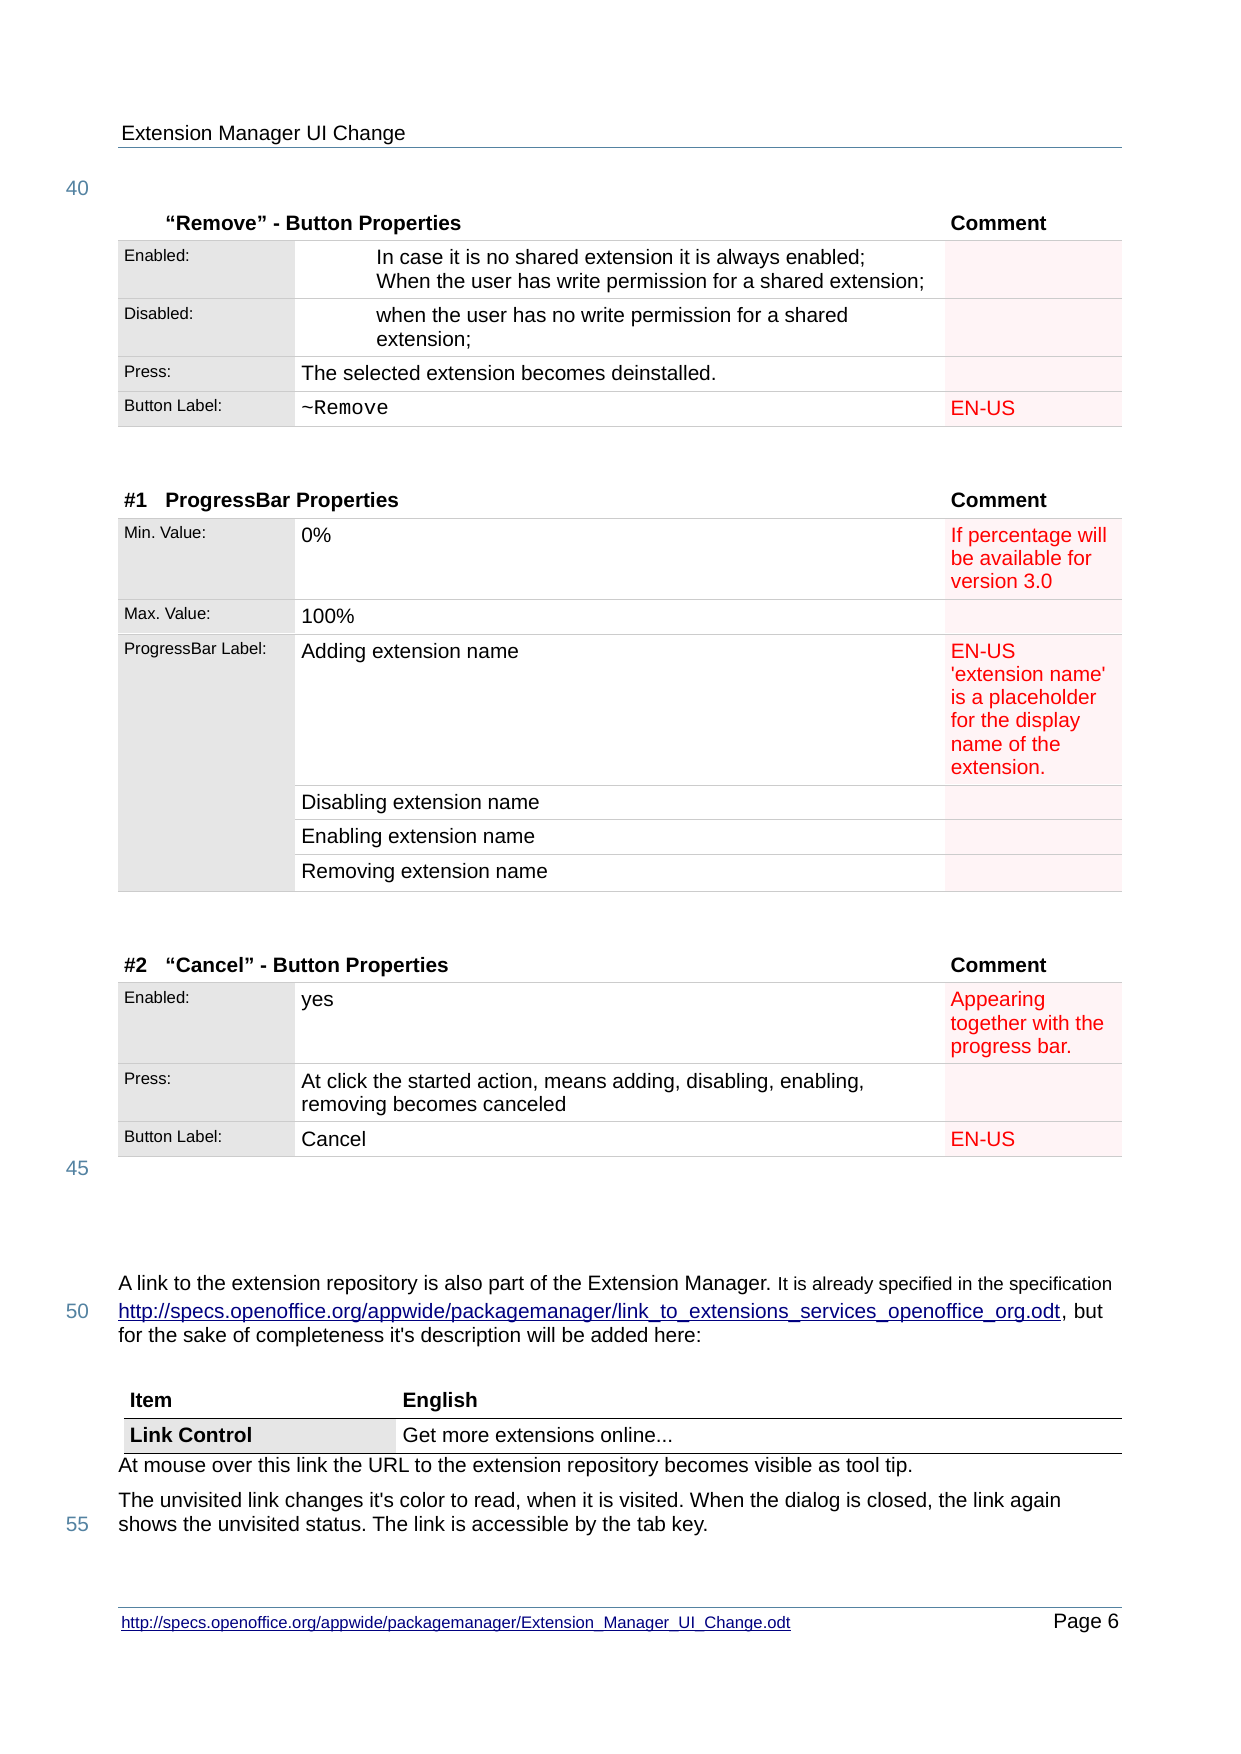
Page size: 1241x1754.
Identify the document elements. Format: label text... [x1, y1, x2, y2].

table_cell Get more extensions online... [396, 1419, 1122, 1453]
table_header Comment [945, 482, 1122, 517]
table_cell EN-US [945, 392, 1122, 426]
table_cell [945, 241, 1122, 298]
text At mouse over this link the URL to the extension repository becomes visible as tool tip. [118, 1453, 1122, 1476]
table_header Comment [945, 947, 1122, 982]
table_header EN-US 'extension name' is a placeholder for the display name of the extension. [945, 635, 1122, 784]
table_cell [945, 357, 1122, 391]
table_cell [945, 786, 1122, 819]
table_cell when the user has no write permission for a shared extension; [295, 299, 945, 356]
table_header Adding extension name [295, 635, 945, 784]
table_cell ProgressBar Label: [118, 635, 295, 891]
table_cell Button Label: [118, 1122, 295, 1156]
table_cell [945, 1064, 1122, 1121]
table_cell The selected extension becomes deinstalled. [295, 357, 945, 391]
table_header ProgressBar Properties [118, 482, 945, 517]
table_header Comment [945, 205, 1122, 240]
table_cell Max. Value: [118, 600, 295, 633]
table_cell Cancel [295, 1122, 945, 1156]
table_header Item [124, 1383, 396, 1418]
table_cell Press: [118, 357, 295, 391]
table_cell 100% [295, 600, 945, 633]
table_cell At click the started action, means adding, disabling, enabling, removing becomes canceled [295, 1064, 945, 1121]
table_cell Disabling extension name [295, 786, 945, 819]
table_cell [945, 600, 1122, 633]
table_cell Link Control [124, 1419, 396, 1453]
text A link to the extension repository is also part of the Extension Manager. It is already specified in the specification http://specs.openoffice.org/appwide/packagemanager/link_to_extensions_services_openoffice_org.odt, but for the sake of completeness it's description will be added here: [118, 1268, 1122, 1347]
table_cell Button Label: [118, 392, 295, 426]
table_cell ~Remove [295, 392, 945, 426]
table_cell Enabled: [118, 241, 295, 298]
table_cell 0% [295, 519, 945, 599]
table_cell Disabled: [118, 299, 295, 356]
table_cell Enabled: [118, 983, 295, 1063]
table_cell yes [295, 983, 945, 1063]
table_cell Min. Value: [118, 519, 295, 599]
text The unvisited link changes it's color to read, when it is visited. When the dialog is closed, the link again shows the unvisited status. The link is accessible by the tab key. [118, 1489, 1122, 1535]
table_cell Enabling extension name [295, 820, 945, 854]
table_cell Press: [118, 1064, 295, 1121]
table_cell [945, 855, 1122, 891]
table_cell [945, 820, 1122, 854]
table_header “Remove” - Button Properties [118, 205, 945, 240]
table_cell Appearing together with the progress bar. [945, 983, 1122, 1063]
table_cell In case it is no shared extension it is always enabled; When the user has write permission for a shared extension; [295, 241, 945, 298]
table_cell [945, 299, 1122, 356]
table_header “Cancel” - Button Properties [118, 947, 945, 982]
table_cell EN-US [945, 1122, 1122, 1156]
table_cell Removing extension name [295, 855, 945, 891]
table_cell If percentage will be available for version 3.0 [945, 519, 1122, 599]
table_header English [396, 1383, 1122, 1418]
